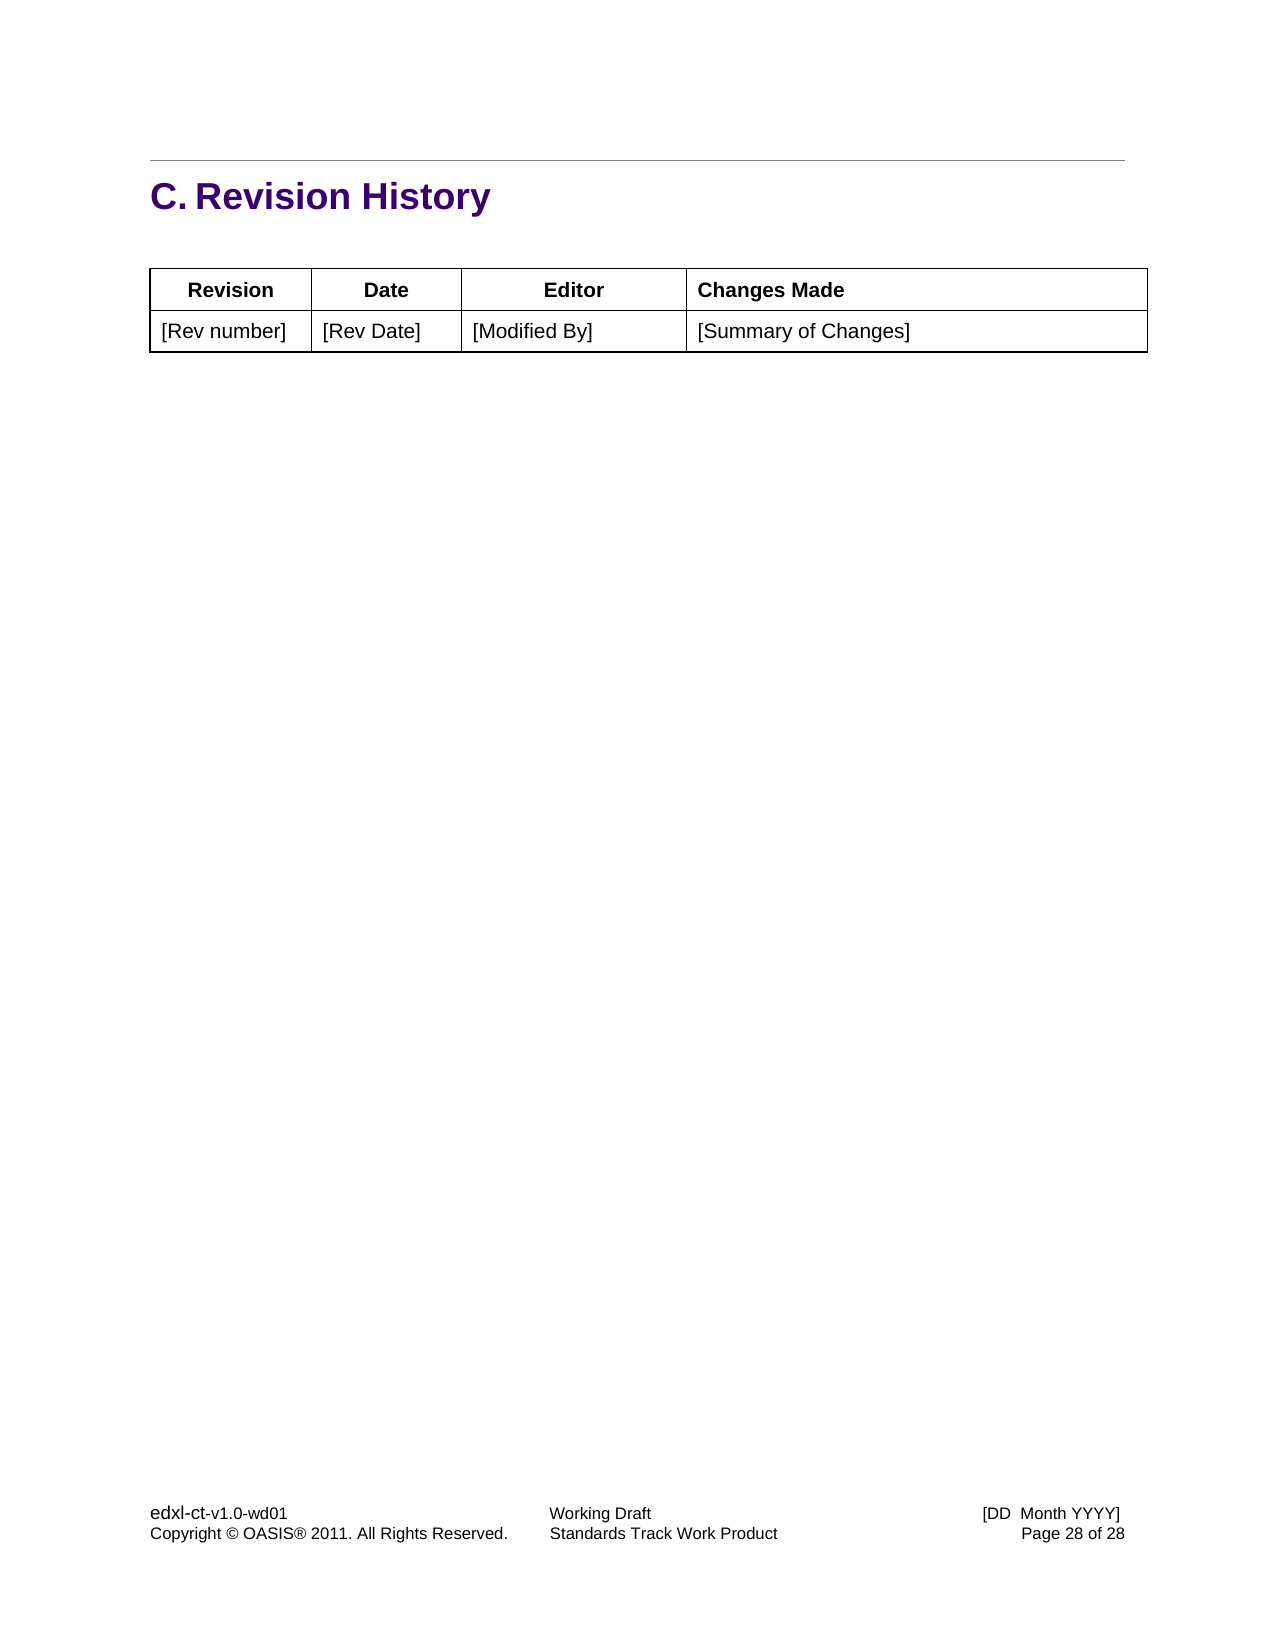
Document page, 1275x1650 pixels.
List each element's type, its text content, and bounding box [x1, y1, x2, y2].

subtitle Revision History [150, 161, 1125, 217]
table_cell [Summary of Changes] [687, 311, 1147, 351]
table_header Changes Made [687, 269, 1147, 310]
table_cell [Rev number] [151, 311, 311, 351]
table_cell [Rev Date] [312, 311, 461, 351]
table_header Editor [462, 269, 686, 310]
table_header Date [312, 269, 461, 310]
table_cell [Modified By] [462, 311, 686, 351]
table_header Revision [151, 269, 311, 310]
